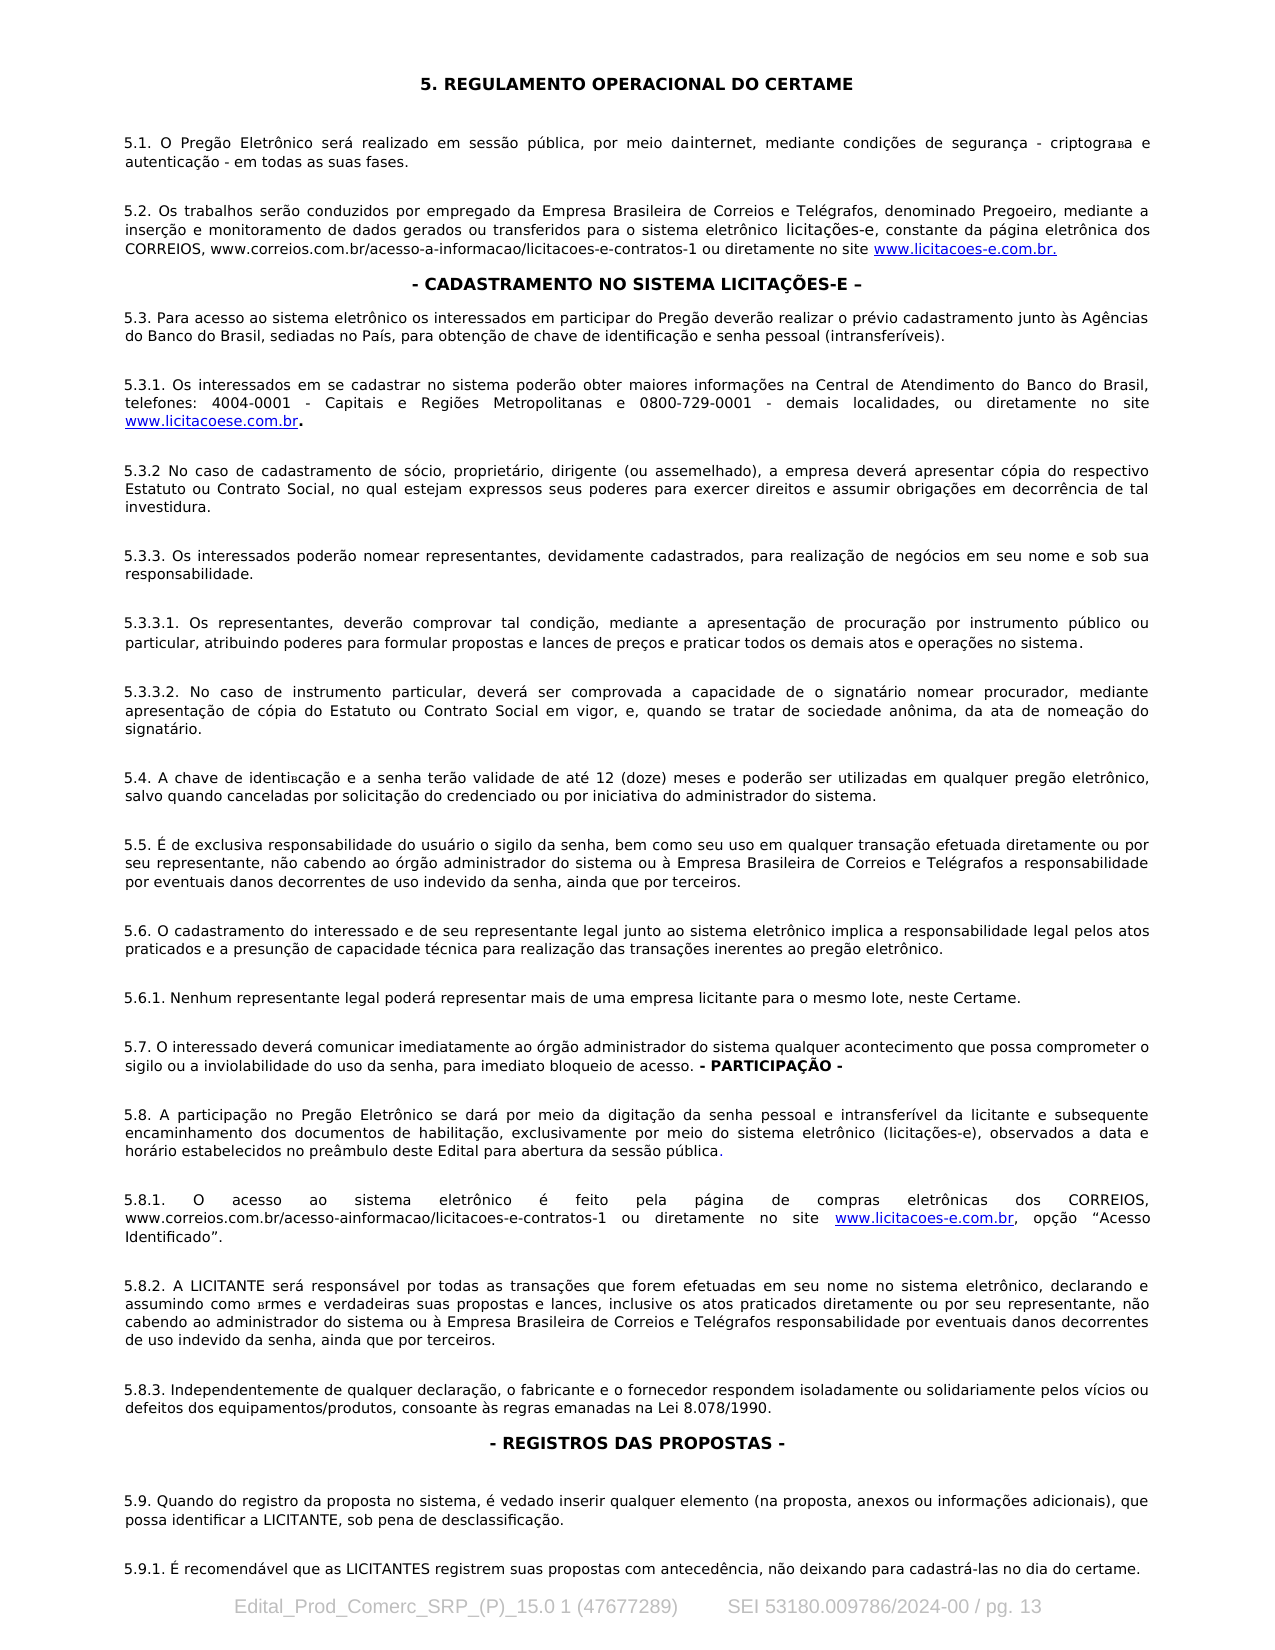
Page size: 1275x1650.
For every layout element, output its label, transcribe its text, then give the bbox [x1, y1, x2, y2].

text 5.8.1. O acesso ao sistema eletrônico é feito pela página de compras eletrônicas dos CORREIOS, www.correios.com.br/acesso-ainformacao/licitacoes-e-contratos-1 ou diretamente no site www.licitacoes-e.com.br, opção “Acesso Identificado”. [124, 1192, 1151, 1246]
text 5.1. O Pregão Eletrônico será realizado em sessão pública, por meio dainternet, mediante condições de segurança - criptograa e autenticação - em todas as suas fases. [124, 134, 1151, 171]
text 5.9.1. É recomendável que as LICITANTES registrem suas propostas com antecedência, não deixando para cadastrá-las no dia do certame. [124, 1561, 1151, 1578]
text 5.8. A participação no Pregão Eletrônico se dará por meio da digitação da senha pessoal e intransferível da licitante e subsequente encaminhamento dos documentos de habilitação, exclusivamente por meio do sistema eletrônico (licitações-e), observados a data e horário estabelecidos no preâmbulo deste Edital para abertura da sessão pública. [124, 1107, 1151, 1160]
text 5.4. A chave de identicação e a senha terão validade de até 12 (doze) meses e poderão ser utilizadas em qualquer pregão eletrônico, salvo quando canceladas por solicitação do credenciado ou por iniciativa do administrador do sistema. [124, 770, 1151, 805]
text 5.3.3. Os interessados poderão nomear representantes, devidamente cadastrados, para realização de negócios em seu nome e sob sua responsabilidade. [124, 548, 1151, 583]
text 5.3.2 No caso de cadastramento de sócio, proprietário, dirigente (ou assemelhado), a empresa deverá apresentar cópia do respectivo Estatuto ou Contrato Social, no qual estejam expressos seus poderes para exercer direitos e assumir obrigações em decorrência de tal investidura. [124, 462, 1151, 516]
text 5.8.3. Independentemente de qualquer declaração, o fabricante e o fornecedor respondem isoladamente ou solidariamente pelos vícios ou defeitos dos equipamentos/produtos, consoante às regras emanadas na Lei 8.078/1990. [124, 1381, 1151, 1417]
text 5.3.3.2. No caso de instrumento particular, deverá ser comprovada a capacidade de o signatário nomear procurador, mediante apresentação de cópia do Estatuto ou Contrato Social em vigor, e, quando se tratar de sociedade anônima, da ata de nomeação do signatário. [124, 684, 1151, 737]
text 5.9. Quando do registro da proposta no sistema, é vedado inserir qualquer elemento (na proposta, anexos ou informações adicionais), que possa identificar a LICITANTE, sob pena de desclassificação. [124, 1493, 1151, 1528]
text 5.5. É de exclusiva responsabilidade do usuário o sigilo da senha, bem como seu uso em qualquer transação efetuada diretamente ou por seu representante, não cabendo ao órgão administrador do sistema ou à Empresa Brasileira de Correios e Telégrafos a responsabilidade por eventuais danos decorrentes de uso indevido da senha, ainda que por terceiros. [124, 837, 1151, 890]
subtitle 5. REGULAMENTO OPERACIONAL DO CERTAME [119, 75, 1154, 94]
subtitle - REGISTROS DAS PROPOSTAS - [119, 1434, 1155, 1453]
subtitle - CADASTRAMENTO NO SISTEMA LICITAÇÕES-E – [119, 275, 1155, 294]
text 5.7. O interessado deverá comunicar imediatamente ao órgão administrador do sistema qualquer acontecimento que possa comprometer o sigilo ou a inviolabilidade do uso da senha, para imediato bloqueio de acesso. - PARTICIPAÇÃO - [124, 1039, 1151, 1074]
text 5.6. O cadastramento do interessado e de seu representante legal junto ao sistema eletrônico implica a responsabilidade legal pelos atos praticados e a presunção de capacidade técnica para realização das transações inerentes ao pregão eletrônico. [124, 923, 1151, 958]
text 5.6.1. Nenhum representante legal poderá representar mais de uma empresa licitante para o mesmo lote, neste Certame. [124, 990, 1151, 1007]
text 5.3.3.1. Os representantes, deverão comprovar tal condição, mediante a apresentação de procuração por instrumento público ou particular, atribuindo poderes para formular propostas e lances de preços e praticar todos os demais atos e operações no sistema. [124, 615, 1151, 652]
text 5.3.1. Os interessados em se cadastrar no sistema poderão obter maiores informações na Central de Atendimento do Banco do Brasil, telefones: 4004-0001 - Capitais e Regiões Metropolitanas e 0800-729-0001 - demais localidades, ou diretamente no site www.licitacoese.com.br. [124, 377, 1151, 430]
text 5.8.2. A LICITANTE será responsável por todas as transações que forem efetuadas em seu nome no sistema eletrônico, declarando e assumindo como rmes e verdadeiras suas propostas e lances, inclusive os atos praticados diretamente ou por seu representante, não cabendo ao administrador do sistema ou à Empresa Brasileira de Correios e Telégrafos responsabilidade por eventuais danos decorrentes de uso indevido da senha, ainda que por terceiros. [124, 1278, 1151, 1349]
text 5.2. Os trabalhos serão conduzidos por empregado da Empresa Brasileira de Correios e Telégrafos, denominado Pregoeiro, mediante a inserção e monitoramento de dados gerados ou transferidos para o sistema eletrônico licitações-e, constante da página eletrônica dos CORREIOS, www.correios.com.br/acesso-a-informacao/licitacoes-e-contratos-1 ou diretamente no site www.licitacoes-e.com.br. [124, 203, 1151, 258]
text 5.3. Para acesso ao sistema eletrônico os interessados em participar do Pregão deverão realizar o prévio cadastramento junto às Agências do Banco do Brasil, sediadas no País, para obtenção de chave de identificação e senha pessoal (intransferíveis). [124, 309, 1151, 345]
